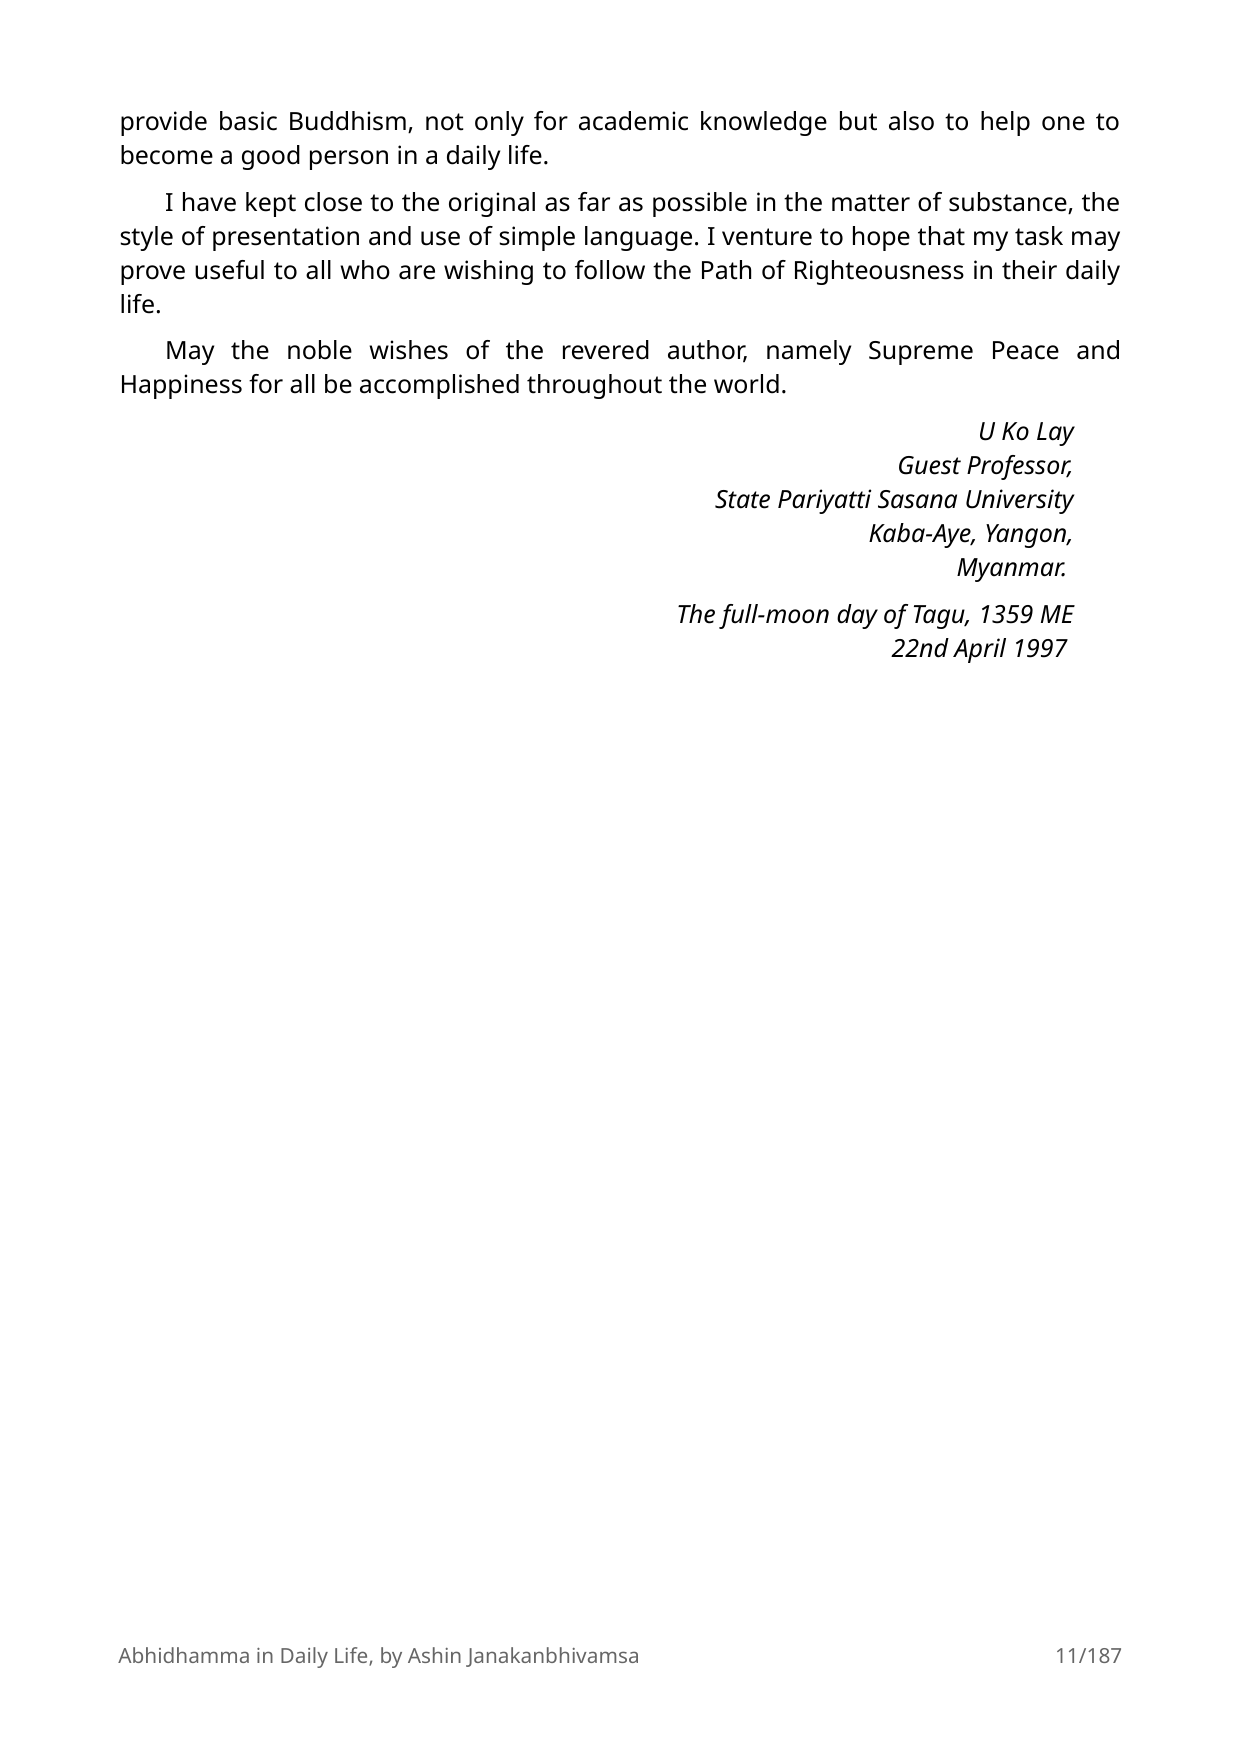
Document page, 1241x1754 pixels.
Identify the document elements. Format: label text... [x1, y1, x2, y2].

text May the noble wishes of the revered author, namely Supreme Peace and Happiness for all be accomplished throughout the world. [119, 333, 1122, 401]
text I have kept close to the original as far as possible in the matter of substance, the style of presentation and use of simple language. I venture to hope that my task may prove useful to all who are wishing to follow the Path of Righteousness in their daily life. [119, 184, 1122, 320]
text U Ko Lay Guest Professor, State Pariyatti Sasana University Kaba-Aye, Yangon, Myanmar. [119, 413, 1076, 584]
text provide basic Buddhism, not only for academic knowledge but also to help one to become a good person in a daily life. [119, 103, 1122, 172]
text The full-moon day of Tagu, 1359 ME 22nd April 1997 [119, 596, 1076, 664]
